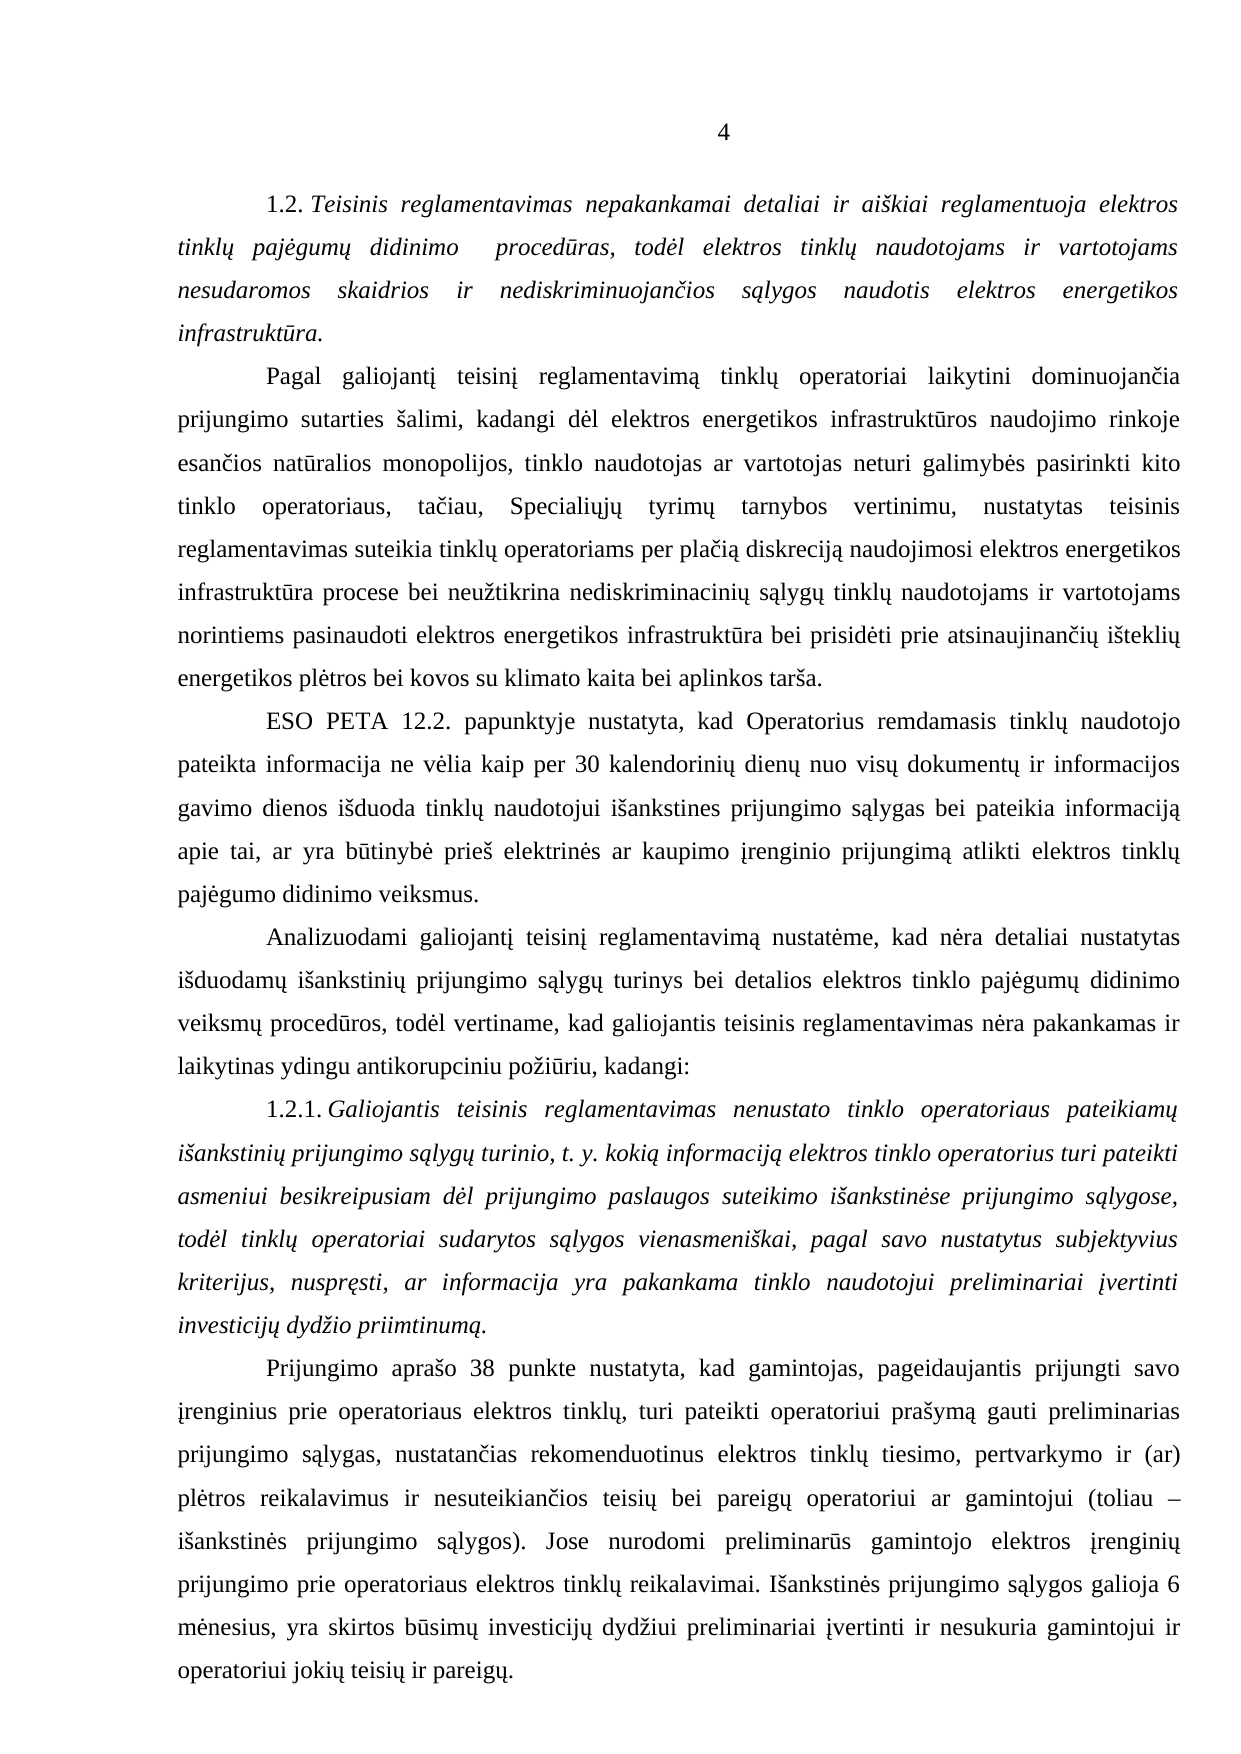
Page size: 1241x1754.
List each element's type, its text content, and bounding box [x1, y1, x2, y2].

list Prijungimo aprašo 38 punkte nustatyta, kad gamintojas, pageidaujantis prijungti savo įrenginius prie operatoriaus elektros tinklų, turi pateikti operatoriui prašymą gauti preliminarias prijungimo sąlygas, nustatančias rekomenduotinus elektros tinklų tiesimo, pertvarkymo ir (ar) plėtros reikalavimus ir nesuteikiančios teisių bei pareigų operatoriui ar gamintojui (toliau – išankstinės prijungimo sąlygos). Jose nurodomi preliminarūs gamintojo elektros įrenginių prijungimo prie operatoriaus elektros tinklų reikalavimai. Išankstinės prijungimo sąlygos galioja 6 mėnesius, yra skirtos būsimų investicijų dydžiui preliminariai įvertinti ir nesukuria gamintojui ir operatoriui jokių teisių ir pareigų. [177, 1353, 1181, 1684]
list Galiojantis teisinis reglamentavimas nenustato tinklo operatoriaus pateikiamų išankstinių prijungimo sąlygų turinio, t. y. kokią informaciją elektros tinklo operatorius turi pateikti asmeniui besikreipusiam dėl prijungimo paslaugos suteikimo išankstinėse prijungimo sąlygose, todėl tinklų operatoriai sudarytos sąlygos vienasmeniškai, pagal savo nustatytus subjektyvius kriterijus, nuspręsti, ar informacija yra pakankama tinklo naudotojui preliminariai įvertinti investicijų dydžio priimtinumą. [177, 1094, 1181, 1339]
list Pagal galiojantį teisinį reglamentavimą tinklų operatoriai laikytini dominuojančia prijungimo sutarties šalimi, kadangi dėl elektros energetikos infrastruktūros naudojimo rinkoje esančios natūralios monopolijos, tinklo naudotojas ar vartotojas neturi galimybės pasirinkti kito tinklo operatoriaus, tačiau, Specialiųjų tyrimų tarnybos vertinimu, nustatytas teisinis reglamentavimas suteikia tinklų operatoriams per plačią diskreciją naudojimosi elektros energetikos infrastruktūra procese bei neužtikrina nediskriminacinių sąlygų tinklų naudotojams ir vartotojams norintiems pasinaudoti elektros energetikos infrastruktūra bei prisidėti prie atsinaujinančių išteklių energetikos plėtros bei kovos su klimato kaita bei aplinkos tarša. [177, 361, 1181, 692]
list ESO PETA 12.2. papunktyje nustatyta, kad Operatorius remdamasis tinklų naudotojo pateikta informacija ne vėlia kaip per 30 kalendorinių dienų nuo visų dokumentų ir informacijos gavimo dienos išduoda tinklų naudotojui išankstines prijungimo sąlygas bei pateikia informaciją apie tai, ar yra būtinybė prieš elektrinės ar kaupimo įrenginio prijungimą atlikti elektros tinklų pajėgumo didinimo veiksmus. [177, 706, 1181, 908]
list Teisinis reglamentavimas nepakankamai detaliai ir aiškiai reglamentuoja elektros tinklų pajėgumų didinimo procedūras, todėl elektros tinklų naudotojams ir vartotojams nesudaromos skaidrios ir nediskriminuojančios sąlygos naudotis elektros energetikos infrastruktūra. [177, 189, 1181, 347]
list Analizuodami galiojantį teisinį reglamentavimą nustatėme, kad nėra detaliai nustatytas išduodamų išankstinių prijungimo sąlygų turinys bei detalios elektros tinklo pajėgumų didinimo veiksmų procedūros, todėl vertiname, kad galiojantis teisinis reglamentavimas nėra pakankamas ir laikytinas ydingu antikorupciniu požiūriu, kadangi: [177, 922, 1181, 1080]
